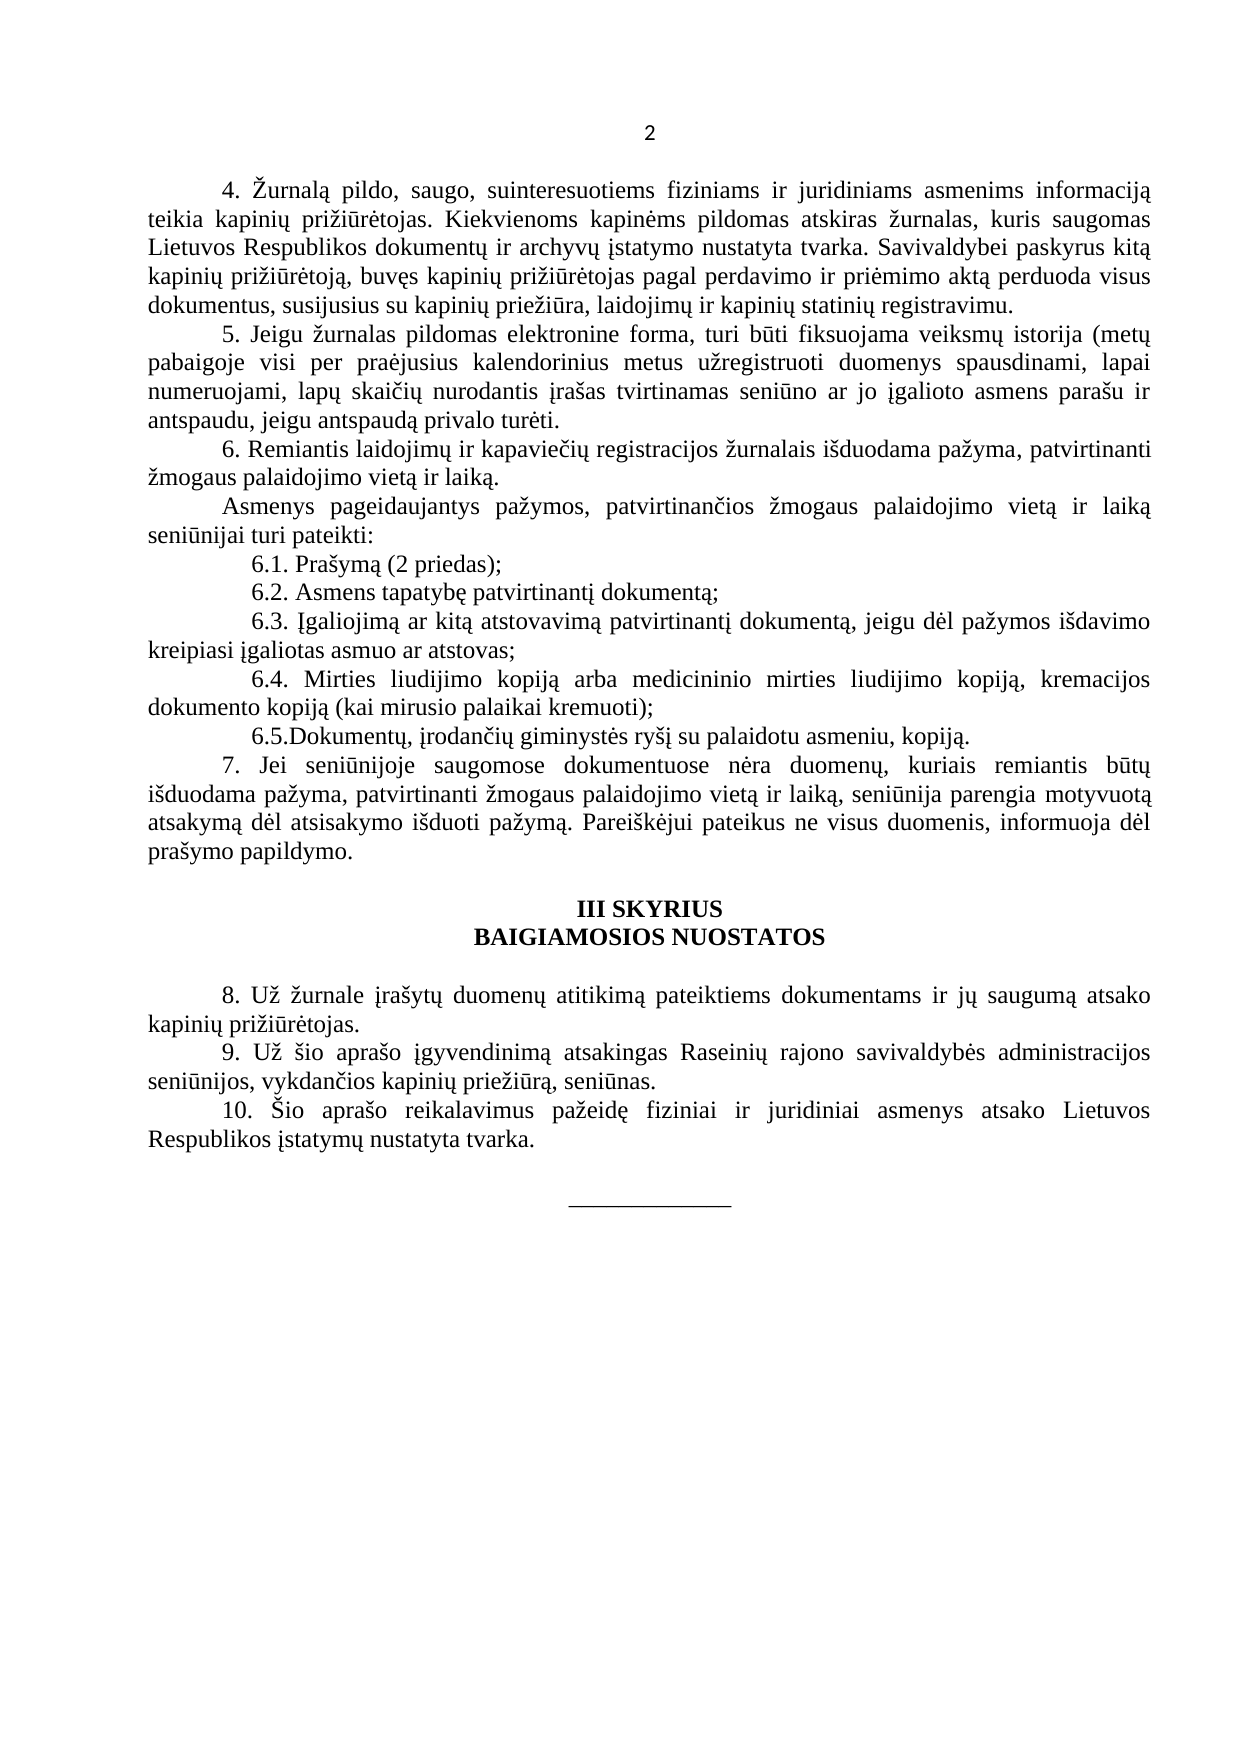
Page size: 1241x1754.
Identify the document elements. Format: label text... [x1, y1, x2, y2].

text 9. Už šio aprašo įgyvendinimą atsakingas Raseinių rajono savivaldybės administracijos seniūnijos, vykdančios kapinių priežiūrą, seniūnas. [148, 1037, 1152, 1095]
text 6.3. Įgaliojimą ar kitą atstovavimą patvirtinantį dokumentą, jeigu dėl pažymos išdavimo kreipiasi įgaliotas asmuo ar atstovas; [148, 606, 1152, 664]
text 6.5.Dokumentų, įrodančių giminystės ryšį su palaidotu asmeniu, kopiją. [148, 721, 1152, 750]
text Asmenys pageidaujantys pažymos, patvirtinančios žmogaus palaidojimo vietą ir laiką seniūnijai turi pateikti: [148, 491, 1152, 549]
text 6.1. Prašymą (2 priedas); [148, 549, 1152, 577]
text 5. Jeigu žurnalas pildomas elektronine forma, turi būti fiksuojama veiksmų istorija (metų pabaigoje visi per praėjusius kalendorinius metus užregistruoti duomenys spausdinami, lapai numeruojami, lapų skaičių nurodantis įrašas tvirtinamas seniūno ar jo įgalioto asmens parašu ir antspaudu, jeigu antspaudą privalo turėti. [148, 319, 1152, 434]
text 6. Remiantis laidojimų ir kapaviečių registracijos žurnalais išduodama pažyma, patvirtinanti žmogaus palaidojimo vietą ir laiką. [148, 434, 1152, 491]
text 10. Šio aprašo reikalavimus pažeidę fiziniai ir juridiniai asmenys atsako Lietuvos Respublikos įstatymų nustatyta tvarka. [148, 1095, 1152, 1152]
text _____________ [148, 1181, 1152, 1210]
text 6.4. Mirties liudijimo kopiją arba medicininio mirties liudijimo kopiją, kremacijos dokumento kopiją (kai mirusio palaikai kremuoti); [148, 664, 1152, 721]
text III SKYRIUS [148, 894, 1152, 922]
text 8. Už žurnale įrašytų duomenų atitikimą pateiktiems dokumentams ir jų saugumą atsako kapinių prižiūrėtojas. [148, 980, 1152, 1037]
text BAIGIAMOSIOS NUOSTATOS [148, 922, 1152, 951]
text 6.2. Asmens tapatybę patvirtinantį dokumentą; [148, 577, 1152, 606]
text 4. Žurnalą pildo, saugo, suinteresuotiems fiziniams ir juridiniams asmenims informaciją teikia kapinių prižiūrėtojas. Kiekvienoms kapinėms pildomas atskiras žurnalas, kuris saugomas Lietuvos Respublikos dokumentų ir archyvų įstatymo nustatyta tvarka. Savivaldybei paskyrus kitą kapinių prižiūrėtoją, buvęs kapinių prižiūrėtojas pagal perdavimo ir priėmimo aktą perduoda visus dokumentus, susijusius su kapinių priežiūra, laidojimų ir kapinių statinių registravimu. [148, 175, 1152, 319]
text 7. Jei seniūnijoje saugomose dokumentuose nėra duomenų, kuriais remiantis būtų išduodama pažyma, patvirtinanti žmogaus palaidojimo vietą ir laiką, seniūnija parengia motyvuotą atsakymą dėl atsisakymo išduoti pažymą. Pareiškėjui pateikus ne visus duomenis, informuoja dėl prašymo papildymo. [148, 750, 1152, 865]
